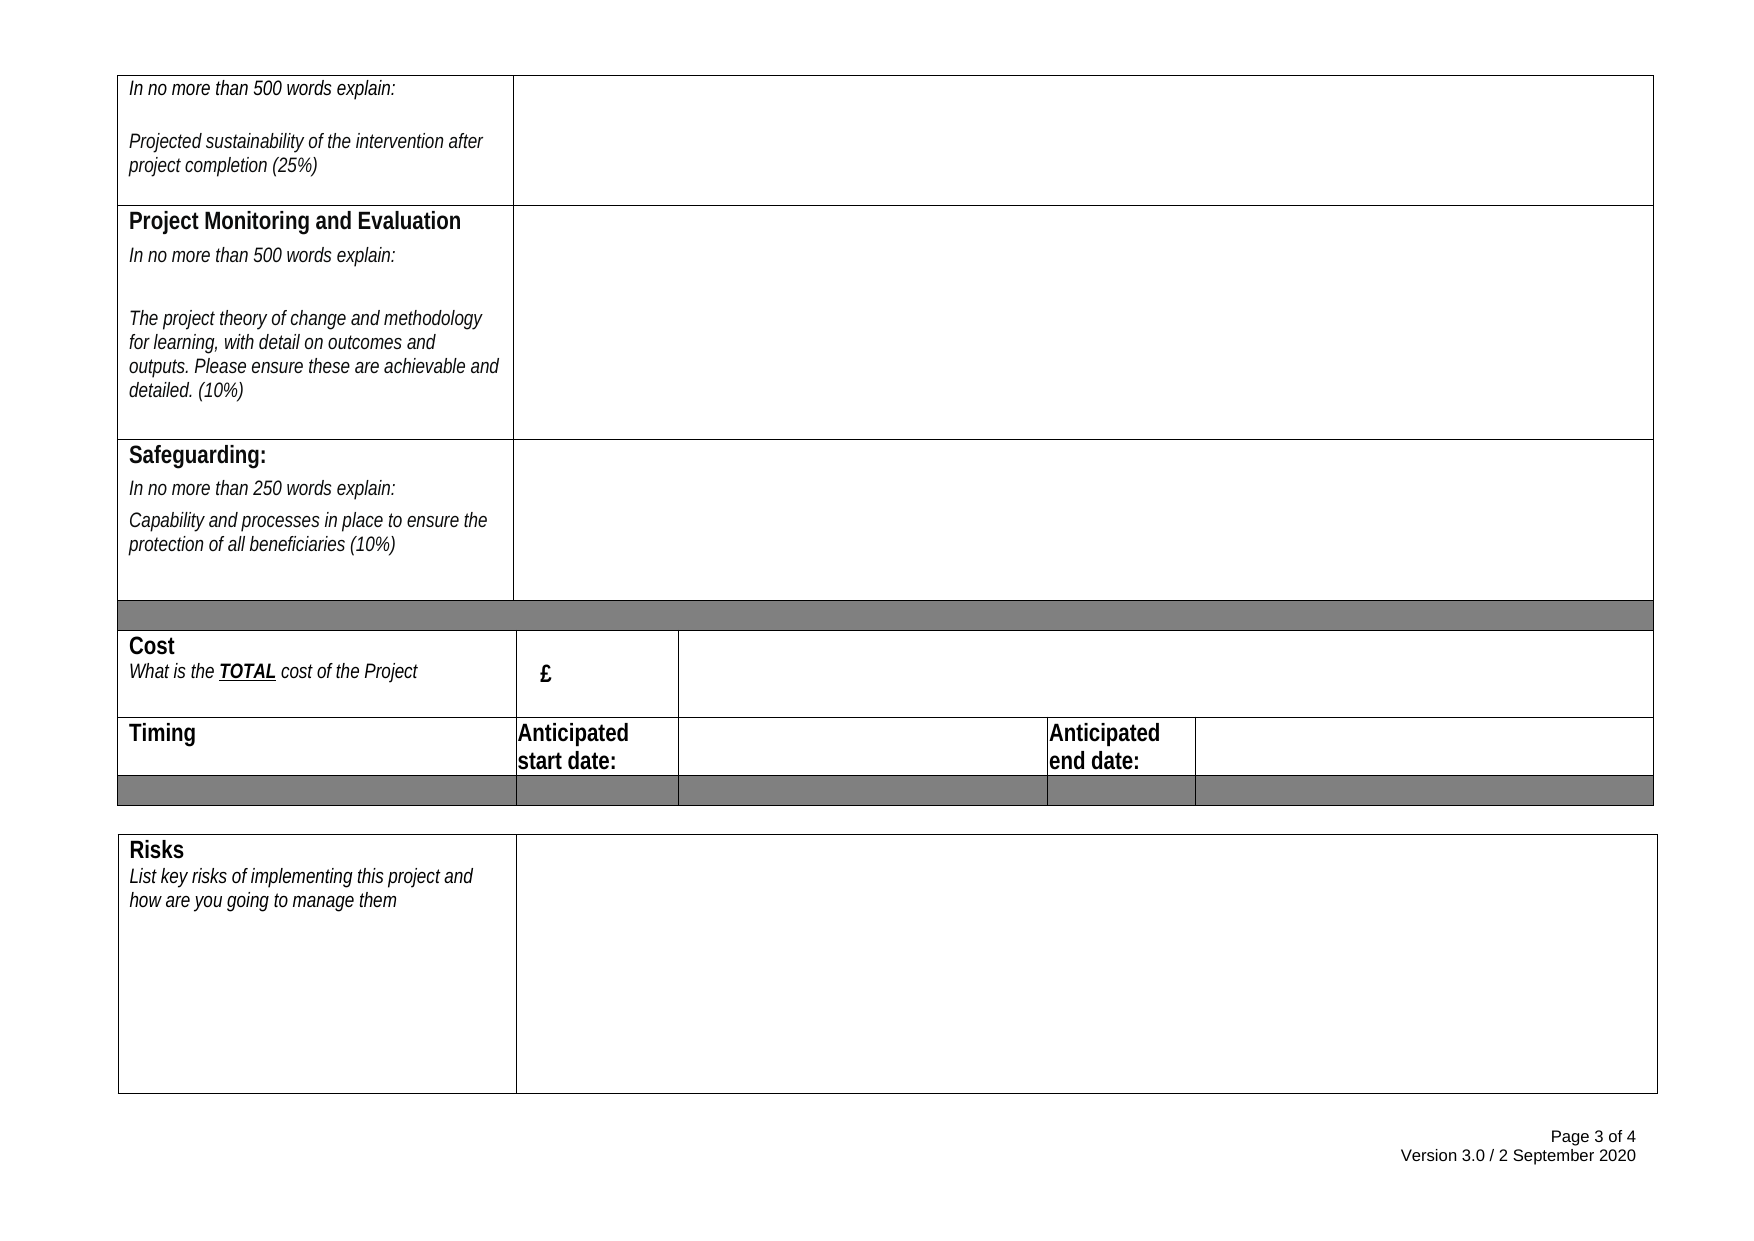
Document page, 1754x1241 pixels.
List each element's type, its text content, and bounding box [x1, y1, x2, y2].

table_cell Anticipated start date: [517, 718, 678, 775]
table_cell Cost What is the TOTAL cost of the Project [118, 631, 516, 717]
table_cell [1196, 776, 1653, 805]
table_cell Safeguarding: In no more than 250 words explain: Capability and processes in place to ensure the protection of all beneficiaries (10%) [118, 440, 513, 600]
table_cell In no more than 500 words explain: Projected sustainability of the intervention after project completion (25%) [118, 76, 513, 205]
table_cell [514, 206, 1653, 438]
table_cell [1048, 776, 1195, 805]
table_cell Project Monitoring and Evaluation In no more than 500 words explain: The project theory of change and methodology for learning, with detail on outcomes and outputs. Please ensure these are achievable and detailed. (10%) [118, 206, 513, 438]
table_cell Timing [118, 718, 516, 775]
table_cell [514, 440, 1653, 600]
table_cell [679, 631, 1653, 717]
table_cell [514, 76, 1653, 205]
table_cell Anticipated end date: [1048, 718, 1195, 775]
table_header [517, 835, 1657, 1093]
table_cell [679, 776, 1047, 805]
table_cell [679, 718, 1047, 775]
table_cell [1196, 718, 1653, 775]
table_cell [118, 776, 516, 805]
table_cell £ [517, 631, 678, 717]
table_cell [517, 776, 678, 805]
table_header Risks List key risks of implementing this project and how are you going to manage them [119, 835, 516, 1093]
table_cell [118, 601, 1653, 630]
